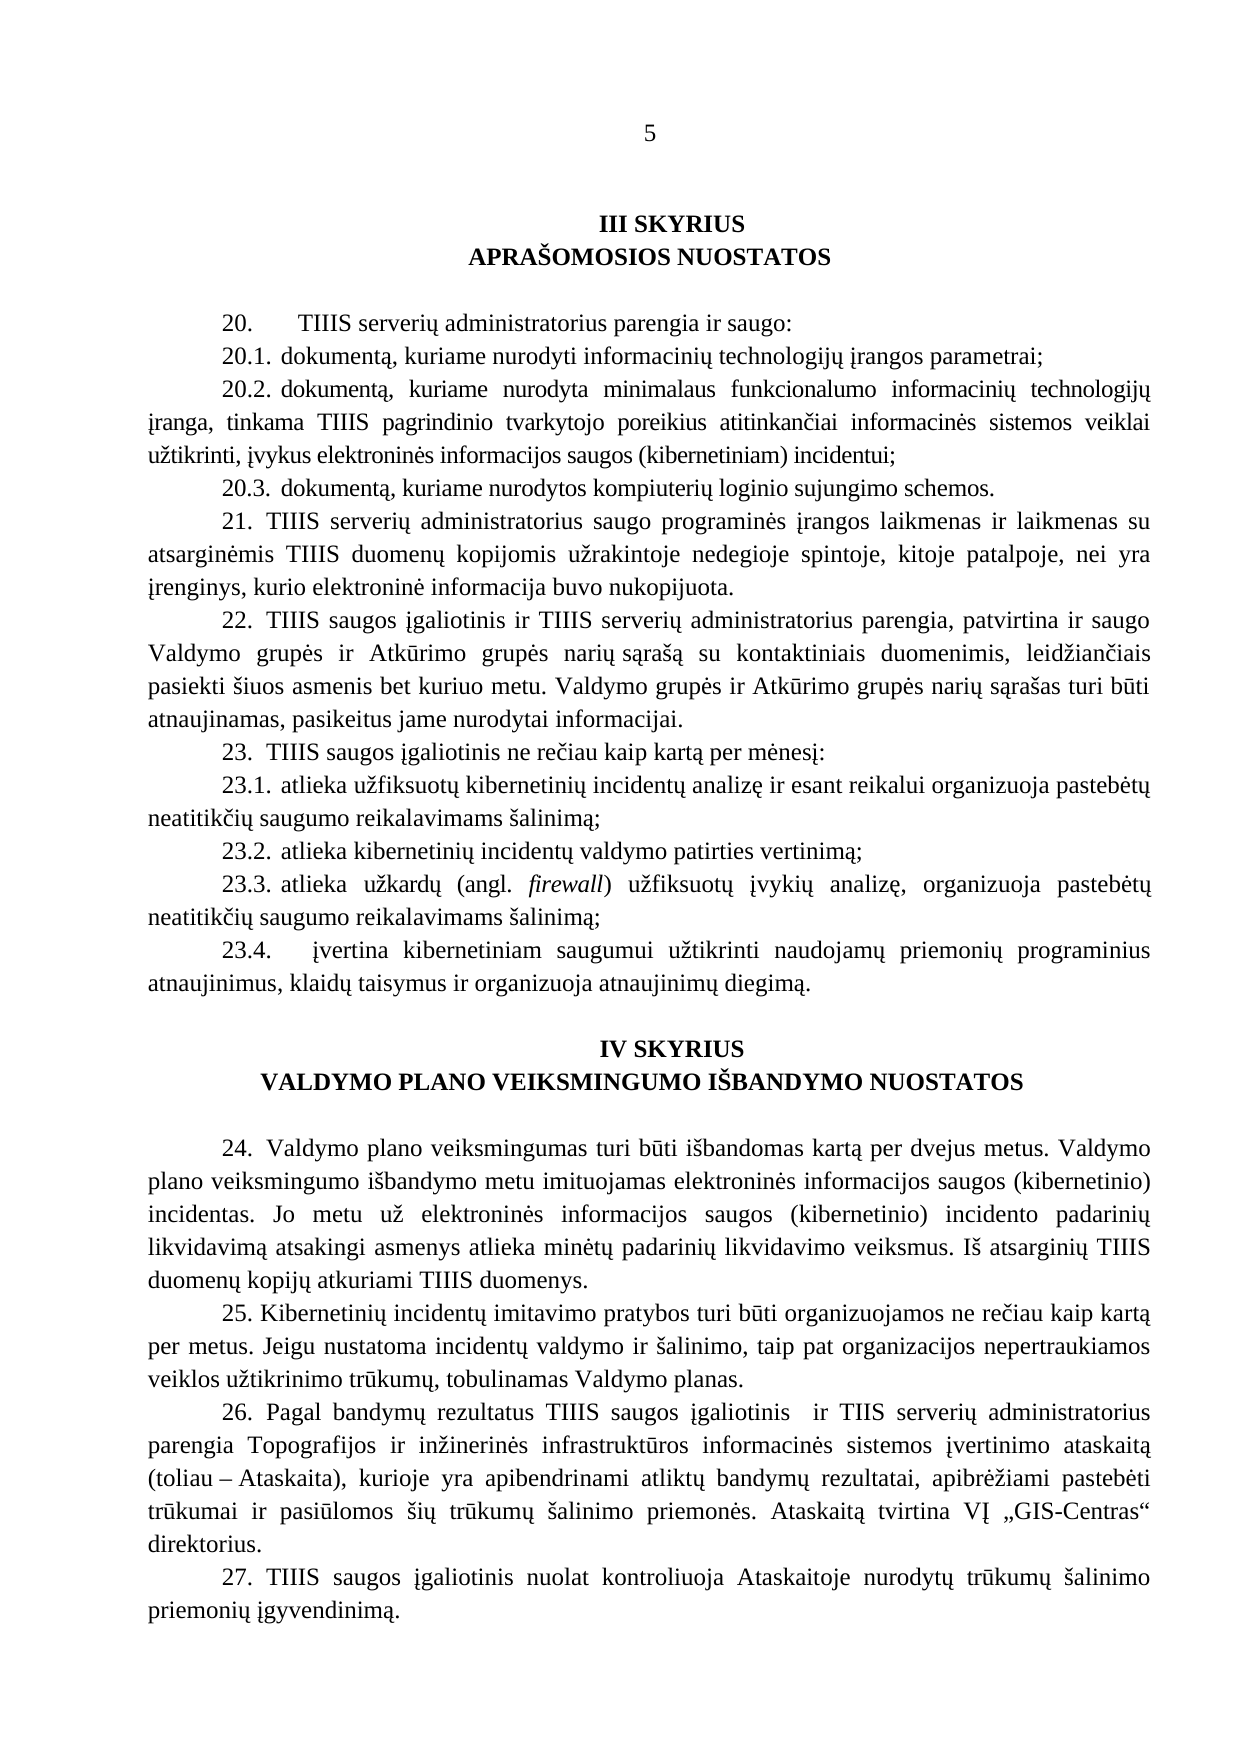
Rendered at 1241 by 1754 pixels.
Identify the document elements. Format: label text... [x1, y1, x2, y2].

text 20.2. dokumentą, kuriame nurodyta minimalaus funkcionalumo informacinių technologijų įranga, tinkama TIIIS pagrindinio tvarkytojo poreikius atitinkančiai informacinės sistemos veiklai užtikrinti, įvykus elektroninės informacijos saugos (kibernetiniam) incidentui; [148, 374, 1152, 468]
text 27. TIIIS saugos įgaliotinis nuolat kontroliuoja Ataskaitoje nurodytų trūkumų šalinimo priemonių įgyvendinimą. [148, 1562, 1152, 1624]
text 23.2. atlieka kibernetinių incidentų valdymo patirties vertinimą; [148, 836, 1152, 865]
text IV SKYRIUS [192, 1034, 1152, 1063]
text APRAŠOMOSIOS NUOSTATOS [148, 242, 1152, 270]
text 20.3. dokumentą, kuriame nurodytos kompiuterių loginio sujungimo schemos. [148, 473, 1152, 502]
text 20.1. dokumentą, kuriame nurodyti informacinių technologijų įrangos parametrai; [148, 341, 1152, 369]
text III SKYRIUS [192, 209, 1152, 237]
text 21. TIIIS serverių administratorius saugo programinės įrangos laikmenas ir laikmenas su atsarginėmis TIIIS duomenų kopijomis užrakintoje nedegioje spintoje, kitoje patalpoje, nei yra įrenginys, kurio elektroninė informacija buvo nukopijuota. [148, 506, 1152, 601]
text 22. TIIIS saugos įgaliotinis ir TIIIS serverių administratorius parengia, patvirtina ir saugo Valdymo grupės ir Atkūrimo grupės narių sąrašą su kontaktiniais duomenimis, leidžiančiais pasiekti šiuos asmenis bet kuriuo metu. Valdymo grupės ir Atkūrimo grupės narių sąrašas turi būti atnaujinamas, pasikeitus jame nurodytai informacijai. [148, 605, 1152, 733]
text 23.1. atlieka užfiksuotų kibernetinių incidentų analizę ir esant reikalui organizuoja pastebėtų neatitikčių saugumo reikalavimams šalinimą; [148, 770, 1152, 832]
text 24. Valdymo plano veiksmingumas turi būti išbandomas kartą per dvejus metus. Valdymo plano veiksmingumo išbandymo metu imituojamas elektroninės informacijos saugos (kibernetinio) incidentas. Jo metu už elektroninės informacijos saugos (kibernetinio) incidento padarinių likvidavimą atsakingi asmenys atlieka minėtų padarinių likvidavimo veiksmus. Iš atsarginių TIIIS duomenų kopijų atkuriami TIIIS duomenys. [148, 1133, 1152, 1294]
text 20. TIIIS serverių administratorius parengia ir saugo: [148, 308, 1152, 336]
text Valdymo PLANO VEIKSMINGUMO IŠBANDYMO NUOSTATOS [260, 1067, 1152, 1096]
text 23.4. įvertina kibernetiniam saugumui užtikrinti naudojamų priemonių programinius atnaujinimus, klaidų taisymus ir organizuoja atnaujinimų diegimą. [148, 935, 1152, 997]
text 26. Pagal bandymų rezultatus TIIIS saugos įgaliotinis ir TIIS serverių administratorius parengia Topografijos ir inžinerinės infrastruktūros informacinės sistemos įvertinimo ataskaitą (toliau – Ataskaita), kurioje yra apibendrinami atliktų bandymų rezultatai, apibrėžiami pastebėti trūkumai ir pasiūlomos šių trūkumų šalinimo priemonės. Ataskaitą tvirtina VĮ „GIS-Centras“ direktorius. [148, 1397, 1152, 1558]
text 25. Kibernetinių incidentų imitavimo pratybos turi būti organizuojamos ne rečiau kaip kartą per metus. Jeigu nustatoma incidentų valdymo ir šalinimo, taip pat organizacijos nepertraukiamos veiklos užtikrinimo trūkumų, tobulinamas Valdymo planas. [148, 1298, 1152, 1393]
text 23.3. atlieka užkardų (angl. firewall) užfiksuotų įvykių analizę, organizuoja pastebėtų neatitikčių saugumo reikalavimams šalinimą; [148, 869, 1152, 931]
text 23. TIIIS saugos įgaliotinis ne rečiau kaip kartą per mėnesį: [148, 737, 1152, 766]
